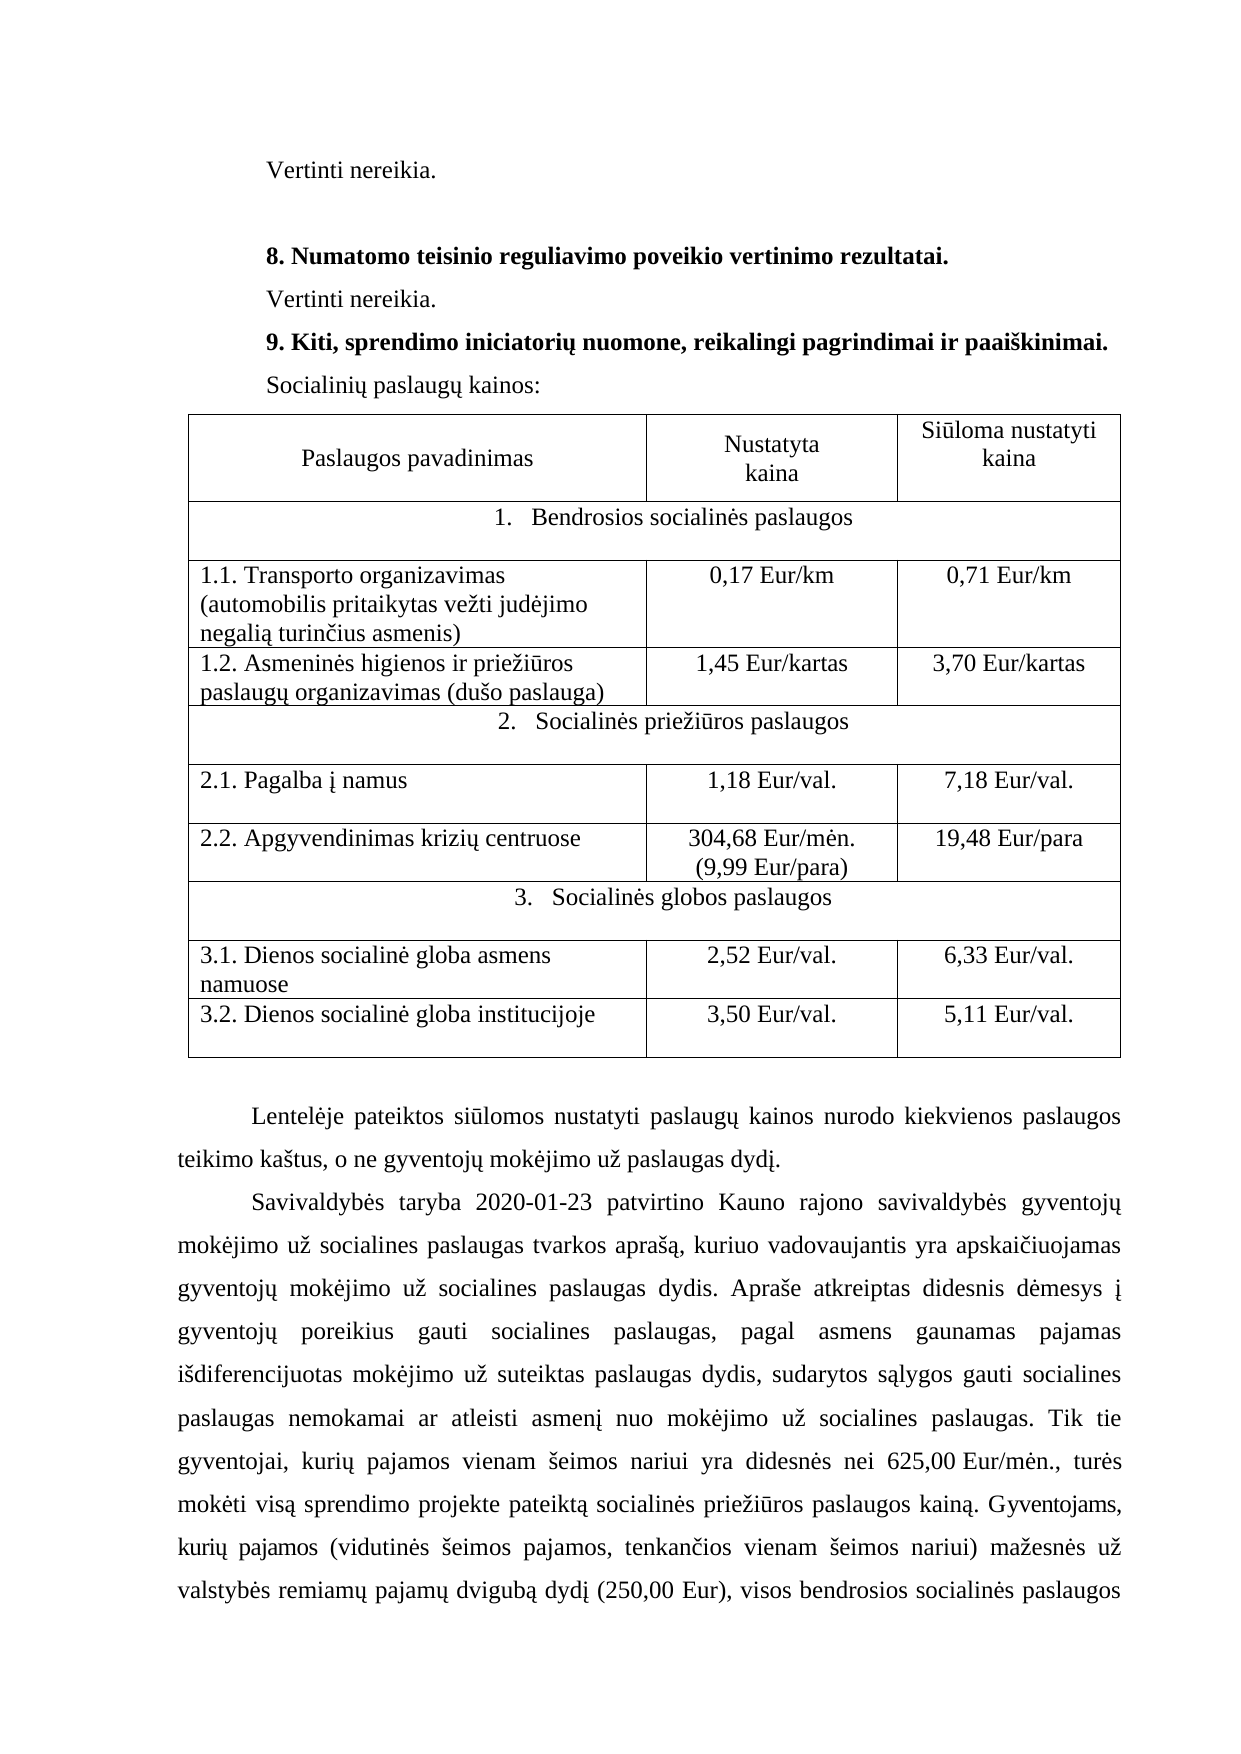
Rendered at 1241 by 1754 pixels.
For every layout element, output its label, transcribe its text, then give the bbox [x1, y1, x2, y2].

table_cell 3. Socialinės globos paslaugos [189, 882, 1120, 939]
table_cell 1. Bendrosios socialinės paslaugos [189, 502, 1120, 559]
table_cell 0,17 Eur/km [647, 561, 897, 647]
table_cell 7,18 Eur/val. [898, 765, 1120, 822]
table_cell 1,18 Eur/val. [647, 765, 897, 822]
table_cell 1.2. Asmeninės higienos ir priežiūros paslaugų organizavimas (dušo paslauga) [189, 648, 646, 705]
table_cell 19,48 Eur/para [898, 824, 1120, 881]
table_cell 3.2. Dienos socialinė globa institucijoje [189, 999, 646, 1057]
text Savivaldybės taryba 2020-01-23 patvirtino Kauno rajono savivaldybės gyventojų mokėjimo už socialines paslaugas tvarkos aprašą, kuriuo vadovaujantis yra apskaičiuojamas gyventojų mokėjimo už socialines paslaugas dydis. Apraše atkreiptas didesnis dėmesys į gyventojų poreikius gauti socialines paslaugas, pagal asmens gaunamas pajamas išdiferencijuotas mokėjimo už suteiktas paslaugas dydis, sudarytos sąlygos gauti socialines paslaugas nemokamai ar atleisti asmenį nuo mokėjimo už socialines paslaugas. Tik tie gyventojai, kurių pajamos vienam šeimos nariui yra didesnės nei 625,00 Eur/mėn., turės mokėti visą sprendimo projekte pateiktą socialinės priežiūros paslaugos kainą. Gyventojams, kurių pajamos (vidutinės šeimos pajamos, tenkančios vienam šeimos nariui) mažesnės už valstybės remiamų pajamų dvigubą dydį (250,00 Eur), visos bendrosios socialinės paslaugos [177, 1187, 1122, 1604]
text 9. Kiti, sprendimo iniciatorių nuomone, reikalingi pagrindimai ir paaiškinimai. [177, 327, 1122, 356]
text Lentelėje pateiktos siūlomos nustatyti paslaugų kainos nurodo kiekvienos paslaugos teikimo kaštus, o ne gyventojų mokėjimo už paslaugas dydį. [177, 1101, 1122, 1173]
table_cell 2.1. Pagalba į namus [189, 765, 646, 822]
table_cell 1,45 Eur/kartas [647, 648, 897, 705]
text Vertinti nereikia. [177, 155, 1122, 184]
text Vertinti nereikia. [177, 284, 1122, 313]
table_header Paslaugos pavadinimas [189, 415, 646, 501]
table_cell 0,71 Eur/km [898, 561, 1120, 647]
text 8. Numatomo teisinio reguliavimo poveikio vertinimo rezultatai. [177, 241, 1122, 270]
table_cell 1.1. Transporto organizavimas (automobilis pritaikytas vežti judėjimo negalią turinčius asmenis) [189, 561, 646, 647]
table_cell 304,68 Eur/mėn. (9,99 Eur/para) [647, 824, 897, 881]
table_cell 3.1. Dienos socialinė globa asmens namuose [189, 941, 646, 998]
table_header Nustatyta kaina [647, 415, 897, 501]
table_header Siūloma nustatyti kaina [898, 415, 1120, 501]
table_cell 2. Socialinės priežiūros paslaugos [189, 706, 1120, 764]
table_cell 2.2. Apgyvendinimas krizių centruose [189, 824, 646, 881]
table_cell 6,33 Eur/val. [898, 941, 1120, 998]
table_cell 5,11 Eur/val. [898, 999, 1120, 1057]
table_cell 3,70 Eur/kartas [898, 648, 1120, 705]
table_cell 3,50 Eur/val. [647, 999, 897, 1057]
table_cell 2,52 Eur/val. [647, 941, 897, 998]
text Socialinių paslaugų kainos: [177, 371, 1122, 399]
